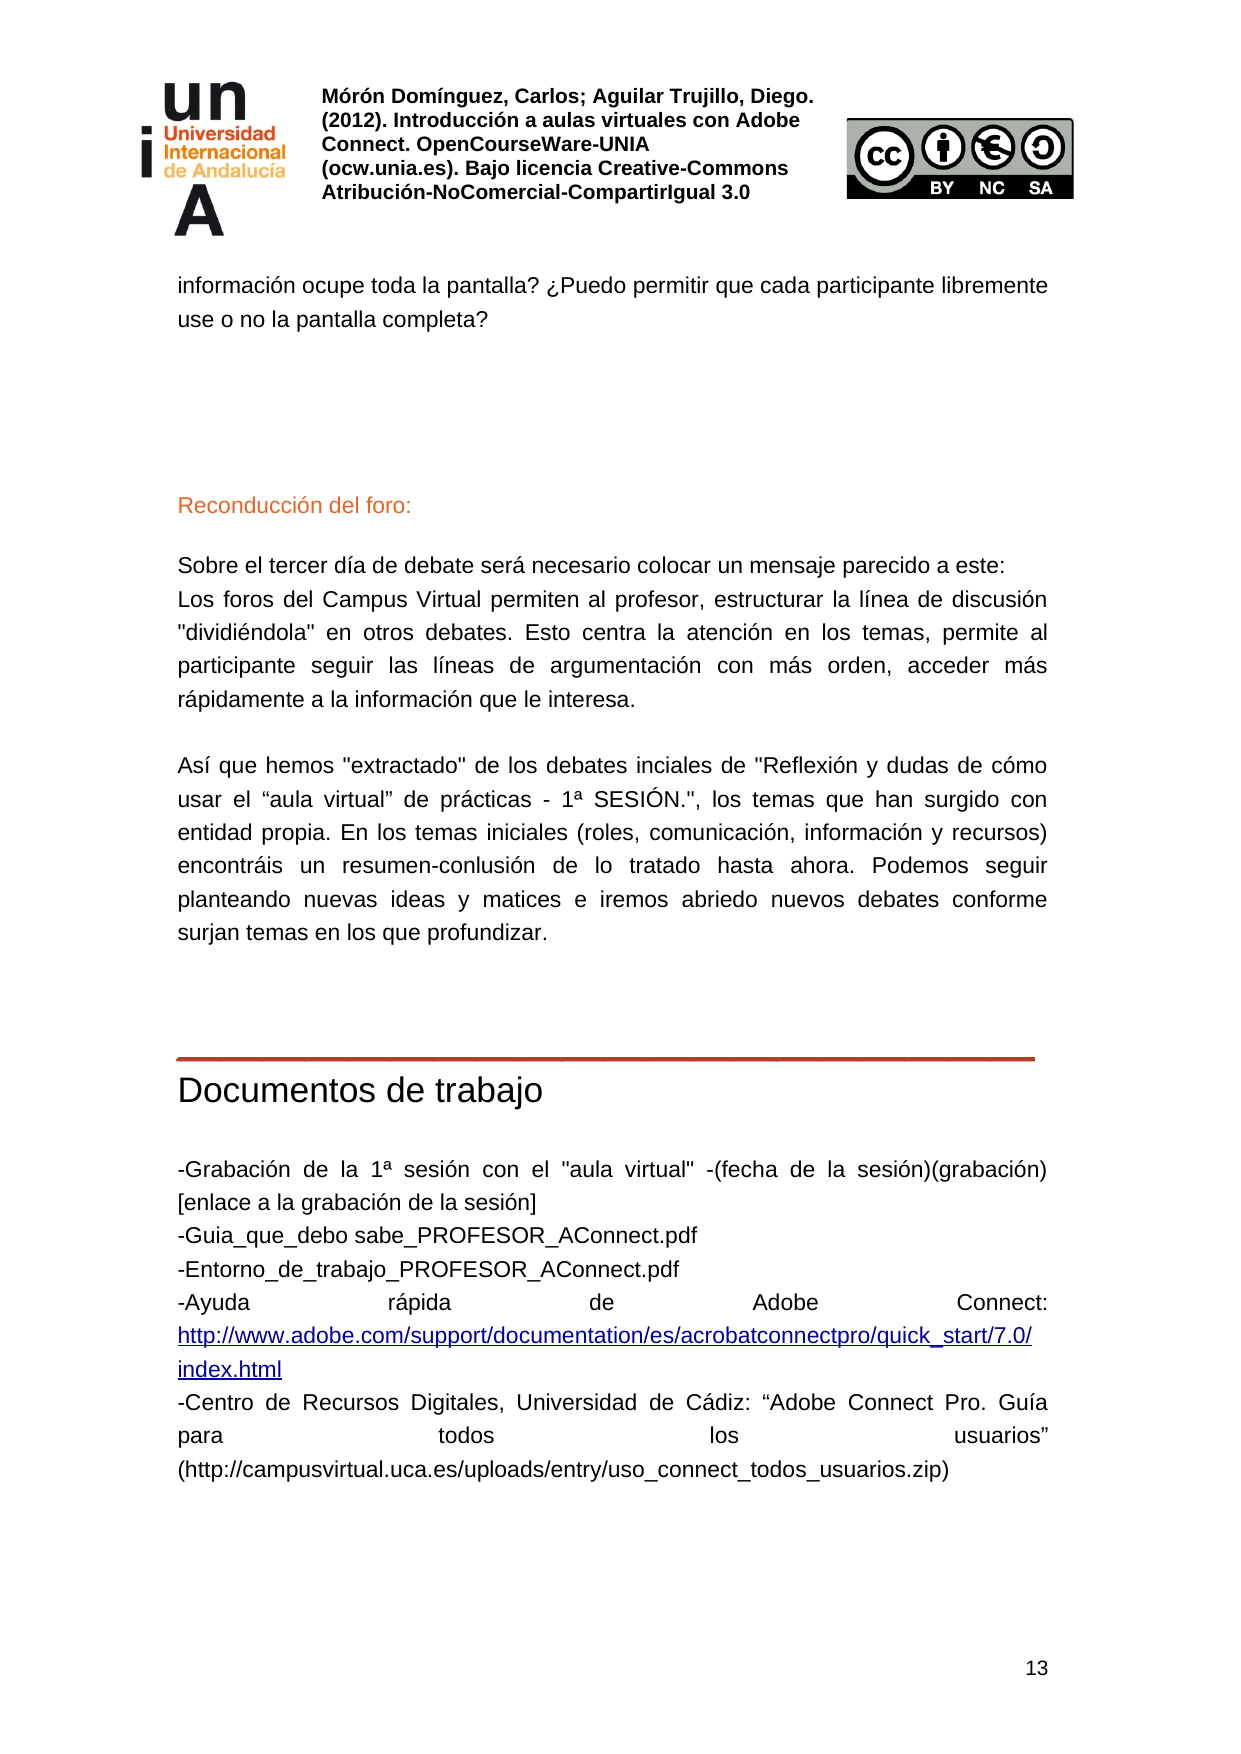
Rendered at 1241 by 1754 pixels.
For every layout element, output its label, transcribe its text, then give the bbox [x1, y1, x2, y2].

text ____________________ [177, 980, 1048, 1069]
text Documentos de trabajo [177, 1069, 1048, 1110]
text información ocupe toda la pantalla? ¿Puedo permitir que cada participante libremente use o no la pantalla completa? [177, 267, 1048, 334]
text Sobre el tercer día de debate será necesario colocar un mensaje parecido a este: [177, 547, 1048, 580]
text -Ayuda rápida de Adobe Connect: http://www.adobe.com/support/documentation/es/acrobatconnectpro/quick_start/7.0/index.html [177, 1284, 1048, 1384]
text -Guia_que_debo sabe_PROFESOR_AConnect.pdf [177, 1217, 1048, 1250]
picture [138, 78, 290, 239]
text Así que hemos "extractado" de los debates inciales de "Reflexión y dudas de cómo usar el “aula virtual” de prácticas - 1ª SESIÓN.", los temas que han surgido con entidad propia. En los temas iniciales (roles, comunicación, información y recursos) encontráis un resumen-conlusión de lo tratado hasta ahora. Podemos seguir planteando nuevas ideas y matices e iremos abriedo nuevos debates conforme surjan temas en los que profundizar. [177, 747, 1048, 947]
text Reconducción del foro: [177, 492, 1048, 518]
text -Entorno_de_trabajo_PROFESOR_AConnect.pdf [177, 1250, 1048, 1284]
text -Centro de Recursos Digitales, Universidad de Cádiz: “Adobe Connect Pro. Guía para todos los usuarios” (http://campusvirtual.uca.es/uploads/entry/uso_connect_todos_usuarios.zip) [177, 1384, 1048, 1484]
text -Grabación de la 1ª sesión con el "aula virtual" -(fecha de la sesión)(grabación) [enlace a la grabación de la sesión] [177, 1150, 1048, 1217]
text Los foros del Campus Virtual permiten al profesor, estructurar la línea de discusión "dividiéndola" en otros debates. Esto centra la atención en los temas, permite al participante seguir las líneas de argumentación con más orden, acceder más rápidamente a la información que le interesa. [177, 580, 1048, 714]
